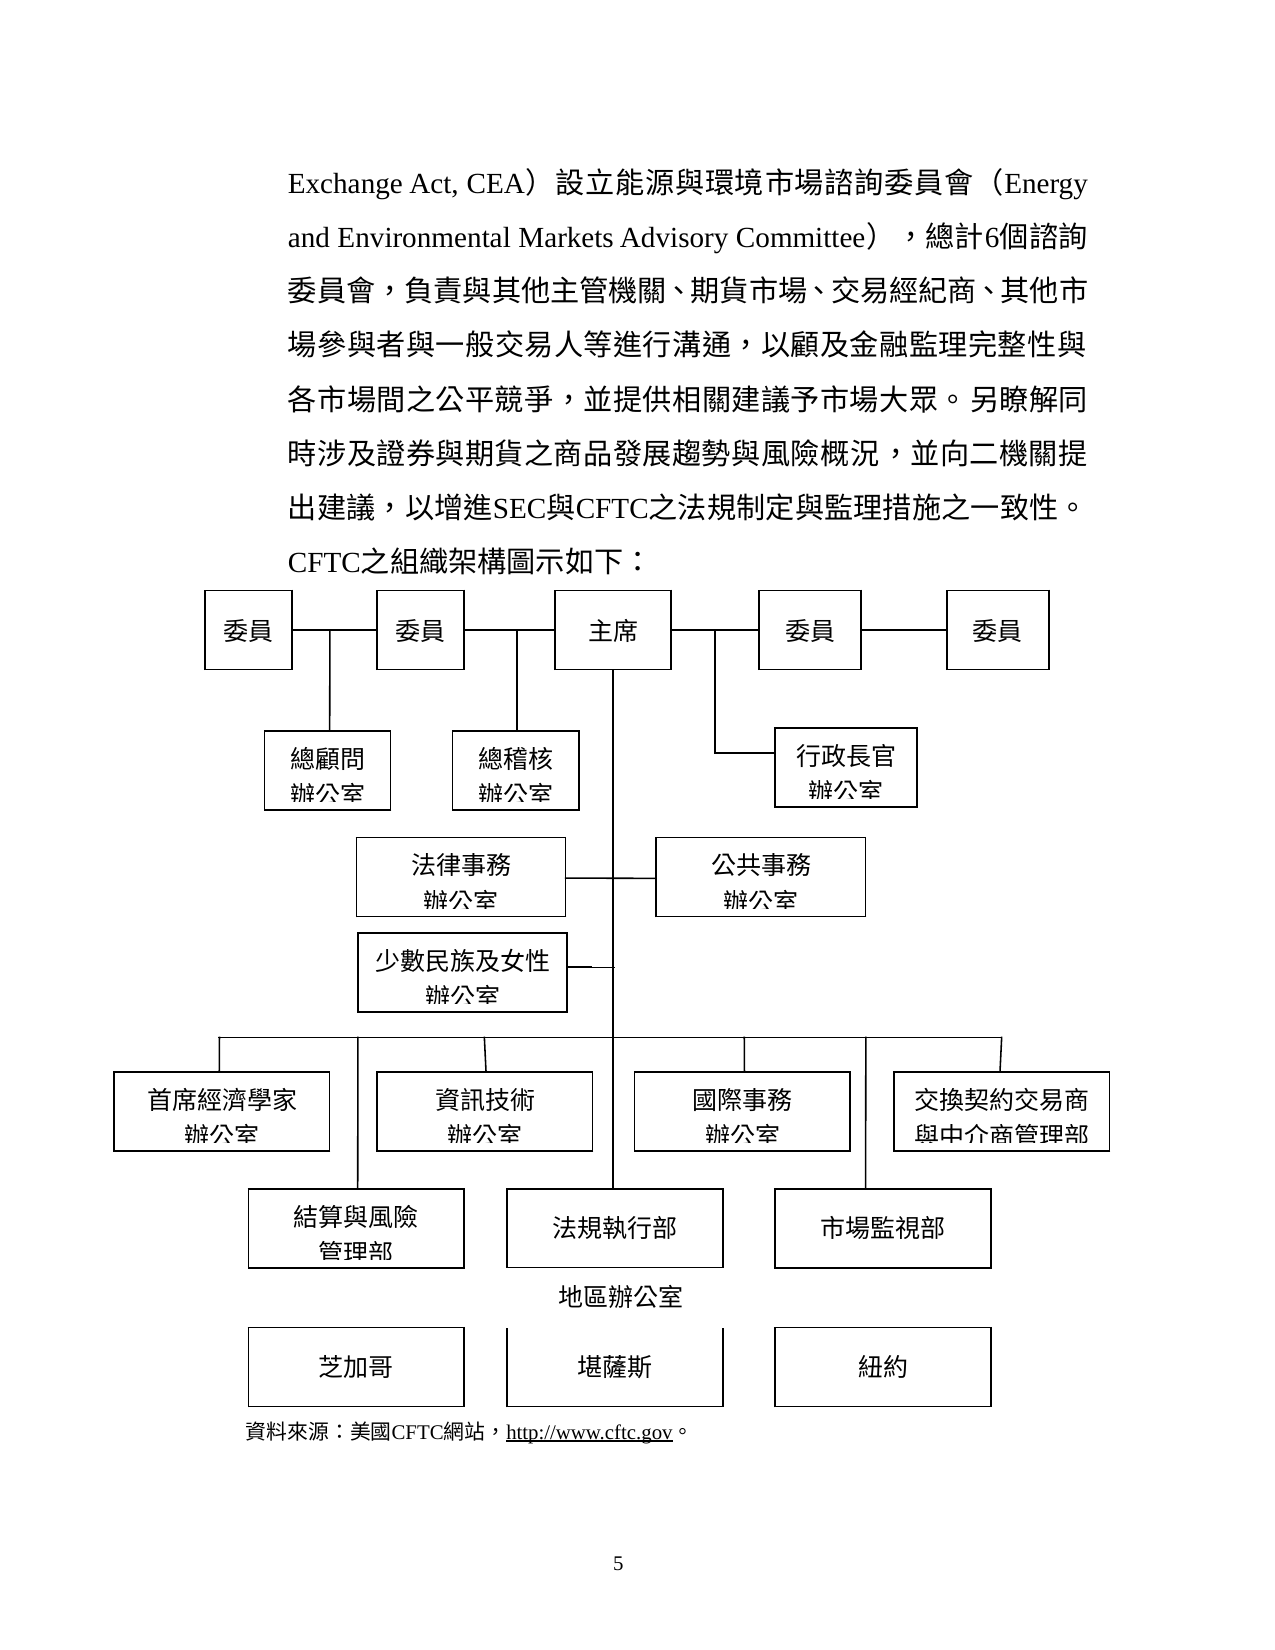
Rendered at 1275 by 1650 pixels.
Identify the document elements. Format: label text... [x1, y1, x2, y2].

text 結算與風險 [264, 1197, 448, 1234]
text 辦公室 [393, 1116, 577, 1143]
text 委員 [393, 611, 448, 647]
text 堪薩斯 [523, 1346, 707, 1383]
text 辦公室 [280, 776, 375, 802]
text 辦公室 [129, 1116, 314, 1143]
text 紐約 [791, 1346, 975, 1383]
text 行政長官 [791, 736, 901, 772]
text 芝加哥 [264, 1346, 448, 1383]
text 主席 [571, 611, 656, 647]
text 辦公室 [791, 772, 901, 799]
text 辦公室 [373, 977, 551, 1004]
text 辦公室 [372, 882, 550, 908]
text 市場監視部 [791, 1207, 975, 1245]
text 委員 [775, 611, 845, 647]
text 地區辦公室 [511, 1276, 729, 1313]
text 辦公室 [650, 1116, 834, 1143]
text 資訊技術 [393, 1080, 577, 1116]
text 法規執行部 [523, 1207, 707, 1245]
text 辦公室 [672, 882, 850, 908]
text 首席經濟學家 [129, 1080, 314, 1116]
text 公共事務 [672, 846, 850, 882]
text Exchange Act, CEA）設立能源與環境市場諮詢委員會（Energy and Environmental Markets Advisory Committee），總計6個諮詢委員會，負責與其他主管機關、期貨市場、交易經紀商、其他市場參與者與一般交易人等進行溝通，以顧及金融監理完整性與各市場間之公平競爭，並提供相關建議予市場大眾。另瞭解同時涉及證券與期貨之商品發展趨勢與風險概況，並向二機關提出建議，以增進SEC與CFTC之法規制定與監理措施之一致性。CFTC之組織架構圖示如下： [288, 150, 1088, 583]
text 與中介商管理部 [909, 1116, 1094, 1143]
text 總顧問 [280, 739, 375, 776]
text 總稽核辦公室 [468, 739, 563, 802]
text 委員 [962, 611, 1033, 647]
text 管理部 [264, 1234, 448, 1260]
text 資料來源：美國CFTC網站，http://www.cftc.gov。 [187, 1396, 1088, 1450]
text 法律事務 [372, 846, 550, 882]
text 委員 [221, 611, 276, 647]
text 國際事務 [650, 1080, 834, 1116]
text 交換契約交易商 [909, 1080, 1094, 1116]
text 少數民族及女性 [373, 941, 551, 977]
